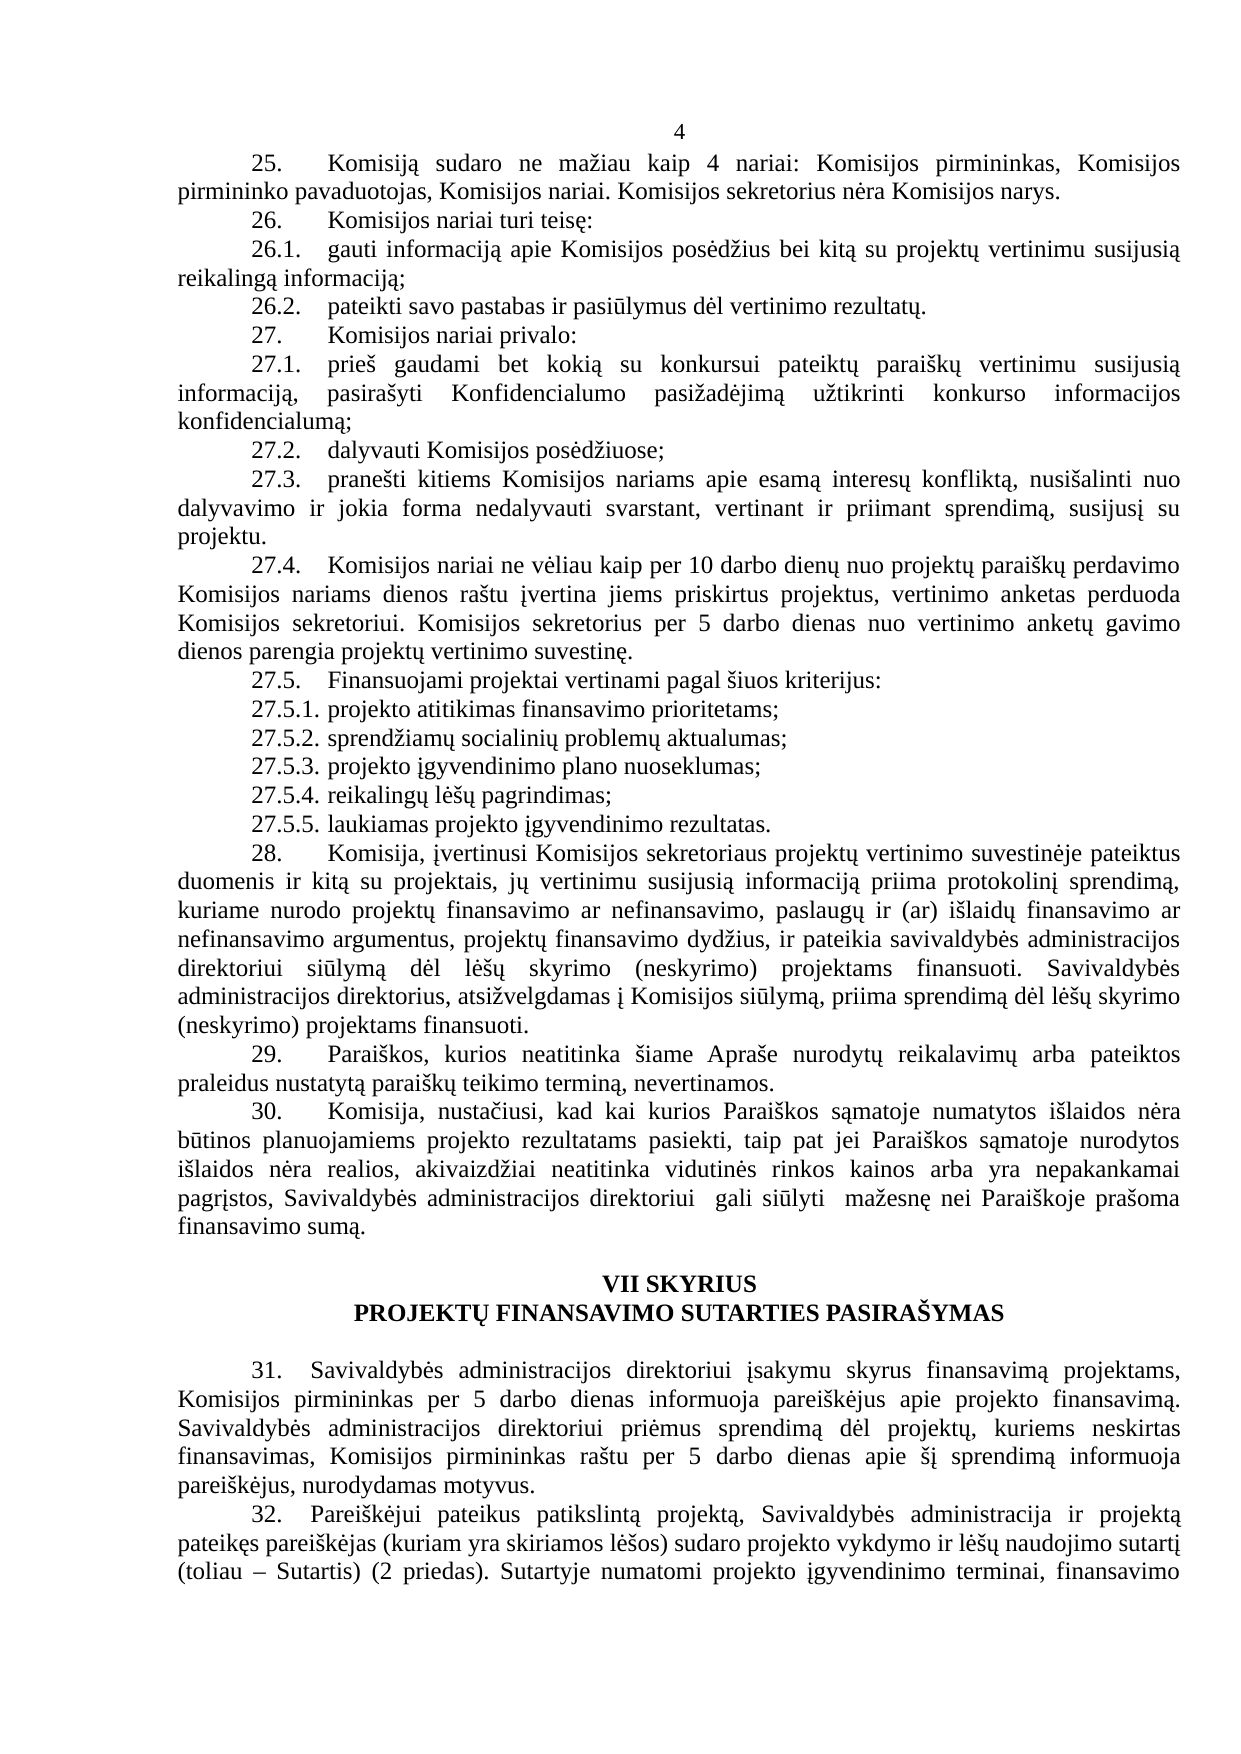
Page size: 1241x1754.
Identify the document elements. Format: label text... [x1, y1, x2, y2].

text 27.4. Komisijos nariai ne vėliau kaip per 10 darbo dienų nuo projektų paraiškų perdavimo Komisijos nariams dienos raštu įvertina jiems priskirtus projektus, vertinimo anketas perduoda Komisijos sekretoriui. Komisijos sekretorius per 5 darbo dienas nuo vertinimo anketų gavimo dienos parengia projektų vertinimo suvestinę. [177, 550, 1181, 665]
text 27.5.1. projekto atitikimas finansavimo prioritetams; [177, 694, 1181, 723]
text 27.1. prieš gaudami bet kokią su konkursui pateiktų paraiškų vertinimu susijusią informaciją, pasirašyti Konfidencialumo pasižadėjimą užtikrinti konkurso informacijos konfidencialumą; [177, 349, 1181, 435]
text 27.3. pranešti kitiems Komisijos nariams apie esamą interesų konfliktą, nusišalinti nuo dalyvavimo ir jokia forma nedalyvauti svarstant, vertinant ir priimant sprendimą, susijusį su projektu. [177, 464, 1181, 550]
text 27.5. Finansuojami projektai vertinami pagal šiuos kriterijus: [177, 665, 1181, 694]
text 26.2. pateikti savo pastabas ir pasiūlymus dėl vertinimo rezultatų. [177, 291, 1181, 320]
text 31. Savivaldybės administracijos direktoriui įsakymu skyrus finansavimą projektams, Komisijos pirmininkas per 5 darbo dienas informuoja pareiškėjus apie projekto finansavimą. Savivaldybės administracijos direktoriui priėmus sprendimą dėl projektų, kuriems neskirtas finansavimas, Komisijos pirmininkas raštu per 5 darbo dienas apie šį sprendimą informuoja pareiškėjus, nurodydamas motyvus. [177, 1355, 1181, 1499]
text 32. Pareiškėjui pateikus patikslintą projektą, Savivaldybės administracija ir projektą pateikęs pareiškėjas (kuriam yra skiriamos lėšos) sudaro projekto vykdymo ir lėšų naudojimo sutartį (toliau – Sutartis) (2 priedas). Sutartyje numatomi projekto įgyvendinimo terminai, finansavimo [177, 1499, 1181, 1585]
text 27.5.3. projekto įgyvendinimo plano nuoseklumas; [177, 751, 1181, 780]
text 27.5.4. reikalingų lėšų pagrindimas; [177, 780, 1181, 809]
text 27. Komisijos nariai privalo: [177, 320, 1181, 349]
text 27.5.2. sprendžiamų socialinių problemų aktualumas; [177, 723, 1181, 751]
text VII SKYRIUS [177, 1269, 1181, 1298]
text PROJEKTŲ finansavimo sutarties pasirašymas [177, 1298, 1181, 1326]
text 25. Komisiją sudaro ne mažiau kaip 4 nariai: Komisijos pirmininkas, Komisijos pirmininko pavaduotojas, Komisijos nariai. Komisijos sekretorius nėra Komisijos narys. [177, 148, 1181, 205]
text 27.5.5. laukiamas projekto įgyvendinimo rezultatas. [177, 809, 1181, 838]
text 27.2. dalyvauti Komisijos posėdžiuose; [177, 435, 1181, 464]
text 26. Komisijos nariai turi teisę: [177, 205, 1181, 234]
text 26.1. gauti informaciją apie Komisijos posėdžius bei kitą su projektų vertinimu susijusią reikalingą informaciją; [177, 234, 1181, 291]
text 28. Komisija, įvertinusi Komisijos sekretoriaus projektų vertinimo suvestinėje pateiktus duomenis ir kitą su projektais, jų vertinimu susijusią informaciją priima protokolinį sprendimą, kuriame nurodo projektų finansavimo ar nefinansavimo, paslaugų ir (ar) išlaidų finansavimo ar nefinansavimo argumentus, projektų finansavimo dydžius, ir pateikia savivaldybės administracijos direktoriui siūlymą dėl lėšų skyrimo (neskyrimo) projektams finansuoti. Savivaldybės administracijos direktorius, atsižvelgdamas į Komisijos siūlymą, priima sprendimą dėl lėšų skyrimo (neskyrimo) projektams finansuoti. [177, 838, 1181, 1039]
text 30. Komisija, nustačiusi, kad kai kurios Paraiškos sąmatoje numatytos išlaidos nėra būtinos planuojamiems projekto rezultatams pasiekti, taip pat jei Paraiškos sąmatoje nurodytos išlaidos nėra realios, akivaizdžiai neatitinka vidutinės rinkos kainos arba yra nepakankamai pagrįstos, Savivaldybės administracijos direktoriui gali siūlyti mažesnę nei Paraiškoje prašoma finansavimo sumą. [177, 1096, 1181, 1240]
text 29. Paraiškos, kurios neatitinka šiame Apraše nurodytų reikalavimų arba pateiktos praleidus nustatytą paraiškų teikimo terminą, nevertinamos. [177, 1039, 1181, 1096]
